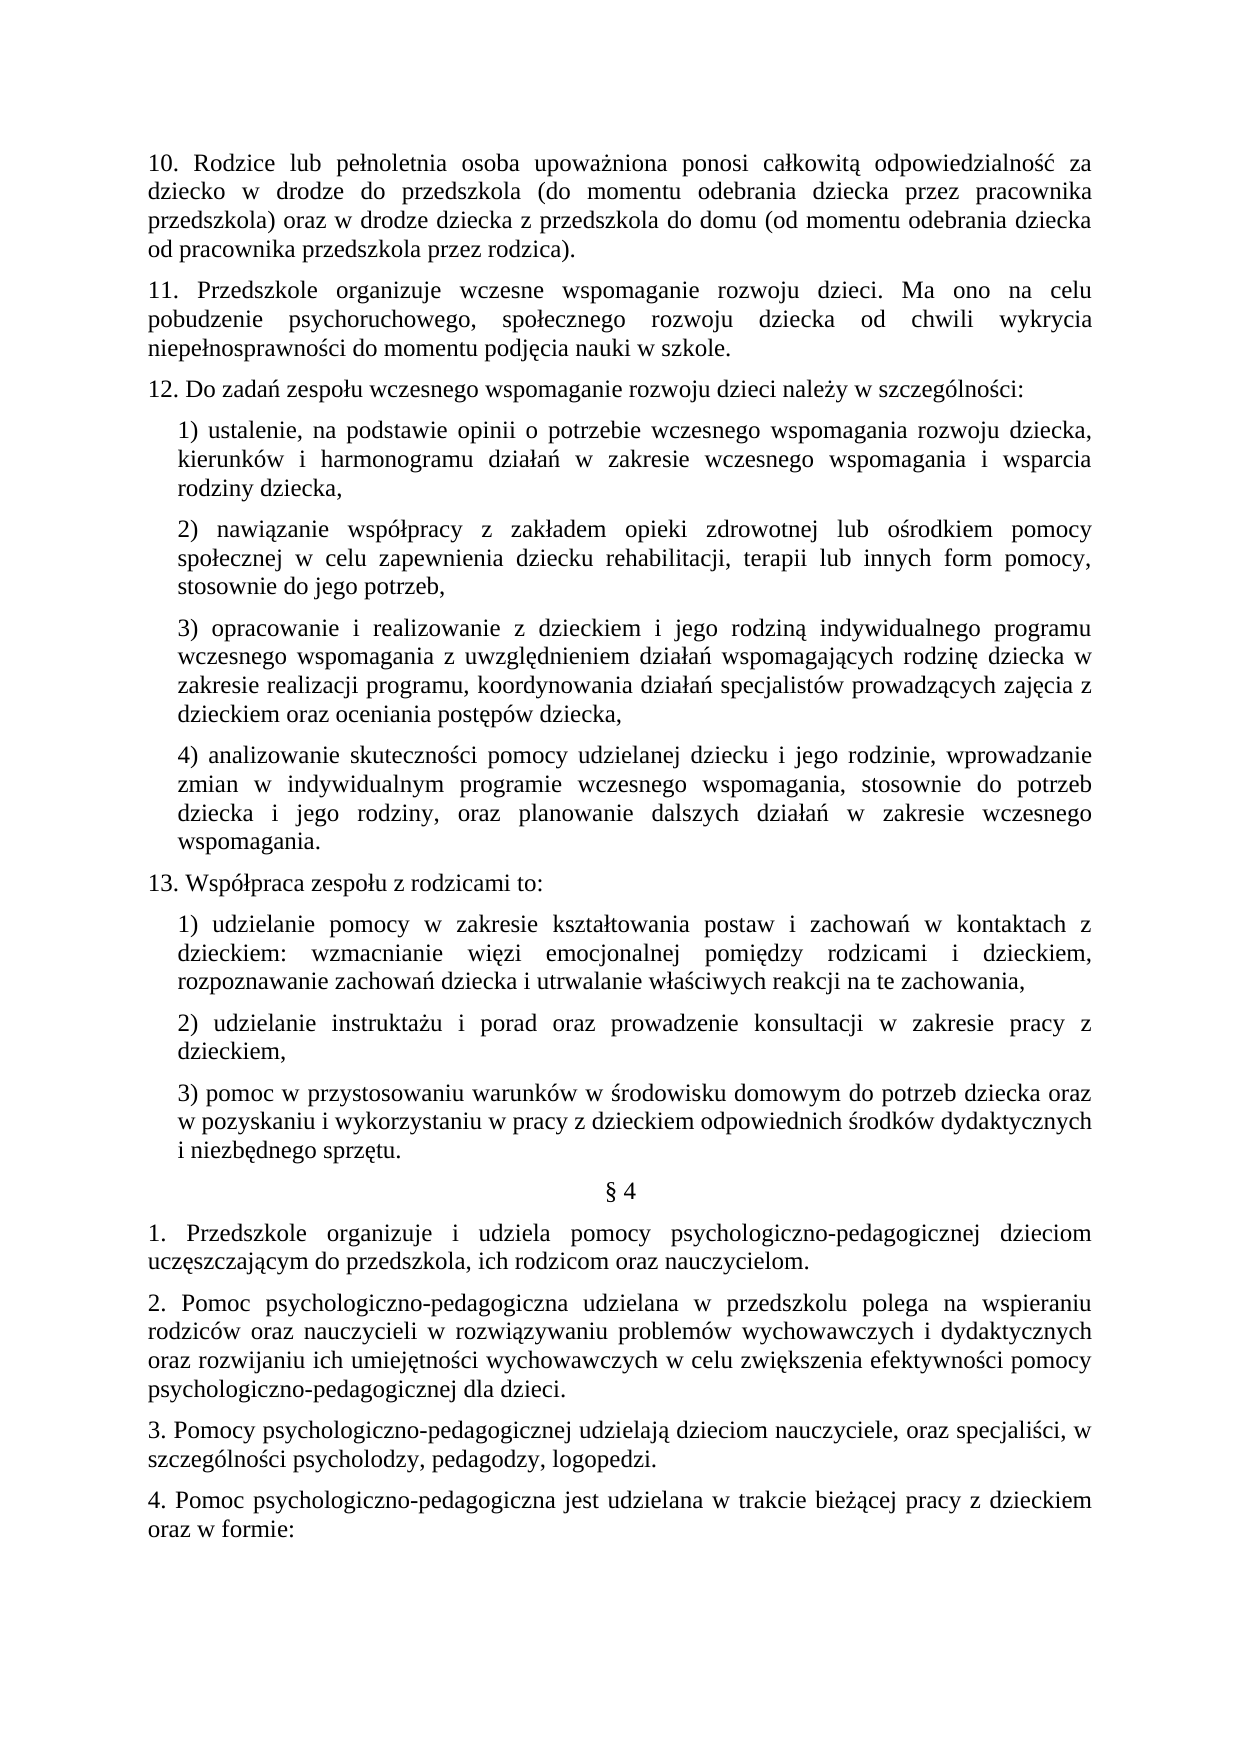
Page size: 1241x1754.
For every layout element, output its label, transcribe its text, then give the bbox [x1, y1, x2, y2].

list 2) udzielanie instruktażu i porad oraz prowadzenie konsultacji w zakresie pracy z dzieckiem, [177, 1008, 1093, 1065]
list 10. Rodzice lub pełnoletnia osoba upoważniona ponosi całkowitą odpowiedzialność za dziecko w drodze do przedszkola (do momentu odebrania dziecka przez pracownika przedszkola) oraz w drodze dziecka z przedszkola do domu (od momentu odebrania dziecka od pracownika przedszkola przez rodzica). [148, 148, 1093, 263]
list 12. Do zadań zespołu wczesnego wspomaganie rozwoju dzieci należy w szczególności: [148, 374, 1093, 403]
list 1) udzielanie pomocy w zakresie kształtowania postaw i zachowań w kontaktach z dzieckiem: wzmacnianie więzi emocjonalnej pomiędzy rodzicami i dzieckiem, rozpoznawanie zachowań dziecka i utrwalanie właściwych reakcji na te zachowania, [177, 909, 1093, 995]
list 2. Pomoc psychologiczno-pedagogiczna udzielana w przedszkolu polega na wspieraniu rodziców oraz nauczycieli w rozwiązywaniu problemów wychowawczych i dydaktycznych oraz rozwijaniu ich umiejętności wychowawczych w celu zwiększenia efektywności pomocy psychologiczno-pedagogicznej dla dzieci. [148, 1288, 1093, 1403]
list 3. Pomocy psychologiczno-pedagogicznej udzielają dzieciom nauczyciele, oraz specjaliści, w szczególności psycholodzy, pedagodzy, logopedzi. [148, 1415, 1093, 1473]
list 3) pomoc w przystosowaniu warunków w środowisku domowym do potrzeb dziecka oraz w pozyskaniu i wykorzystaniu w pracy z dzieckiem odpowiednich środków dydaktycznych i niezbędnego sprzętu. [177, 1078, 1093, 1164]
list 4. Pomoc psychologiczno-pedagogiczna jest udzielana w trakcie bieżącej pracy z dzieckiem oraz w formie: [148, 1485, 1093, 1543]
list 13. Współpraca zespołu z rodzicami to: [148, 868, 1093, 896]
list 2) nawiązanie współpracy z zakładem opieki zdrowotnej lub ośrodkiem pomocy społecznej w celu zapewnienia dziecku rehabilitacji, terapii lub innych form pomocy, stosownie do jego potrzeb, [177, 514, 1093, 600]
list 1. Przedszkole organizuje i udziela pomocy psychologiczno-pedagogicznej dzieciom uczęszczającym do przedszkola, ich rodzicom oraz nauczycielom. [148, 1218, 1093, 1275]
list 1) ustalenie, na podstawie opinii o potrzebie wczesnego wspomagania rozwoju dziecka, kierunków i harmonogramu działań w zakresie wczesnego wspomagania i wsparcia rodziny dziecka, [177, 415, 1093, 501]
list 3) opracowanie i realizowanie z dzieckiem i jego rodziną indywidualnego programu wczesnego wspomagania z uwzględnieniem działań wspomagających rodzinę dziecka w zakresie realizacji programu, koordynowania działań specjalistów prowadzących zajęcia z dzieckiem oraz oceniania postępów dziecka, [177, 613, 1093, 728]
list 4) analizowanie skuteczności pomocy udzielanej dziecku i jego rodzinie, wprowadzanie zmian w indywidualnym programie wczesnego wspomagania, stosownie do potrzeb dziecka i jego rodziny, oraz planowanie dalszych działań w zakresie wczesnego wspomagania. [177, 740, 1093, 855]
list 11. Przedszkole organizuje wczesne wspomaganie rozwoju dzieci. Ma ono na celu pobudzenie psychoruchowego, społecznego rozwoju dziecka od chwili wykrycia niepełnosprawności do momentu podjęcia nauki w szkole. [148, 275, 1093, 361]
text § 4 [148, 1176, 1093, 1205]
